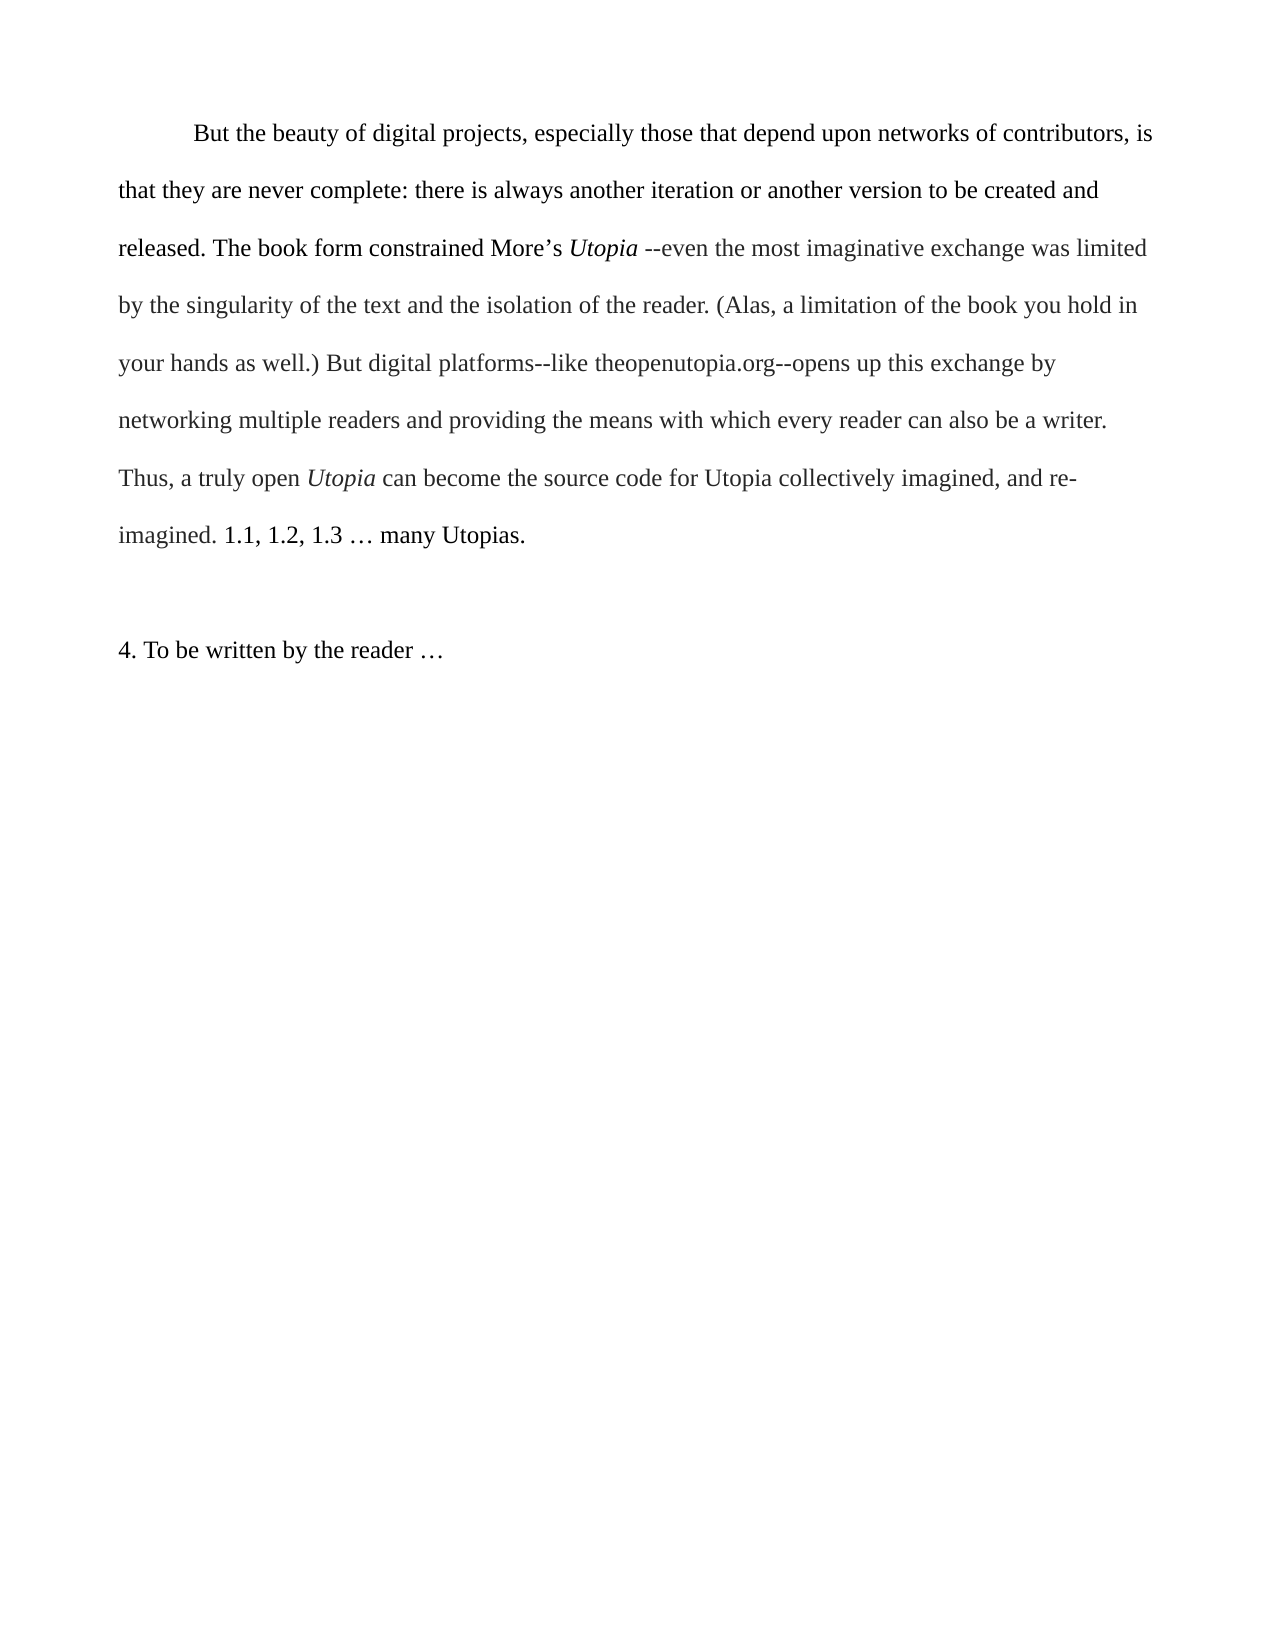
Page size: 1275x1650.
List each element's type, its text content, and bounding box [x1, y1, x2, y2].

text 4. To be written by the reader … [118, 636, 1157, 664]
text But the beauty of digital projects, especially those that depend upon networks of contributors, is that they are never complete: there is always another iteration or another version to be created and released. The book form constrained More’s Utopia --even the most imaginative exchange was limited by the singularity of the text and the isolation of the reader. (Alas, a limitation of the book you hold in your hands as well.) But digital platforms--like theopenutopia.org--opens up this exchange by networking multiple readers and providing the means with which every reader can also be a writer. Thus, a truly open Utopia can become the source code for Utopia collectively imagined, and re-imagined. 1.1, 1.2, 1.3 … many Utopias. [118, 118, 1157, 549]
